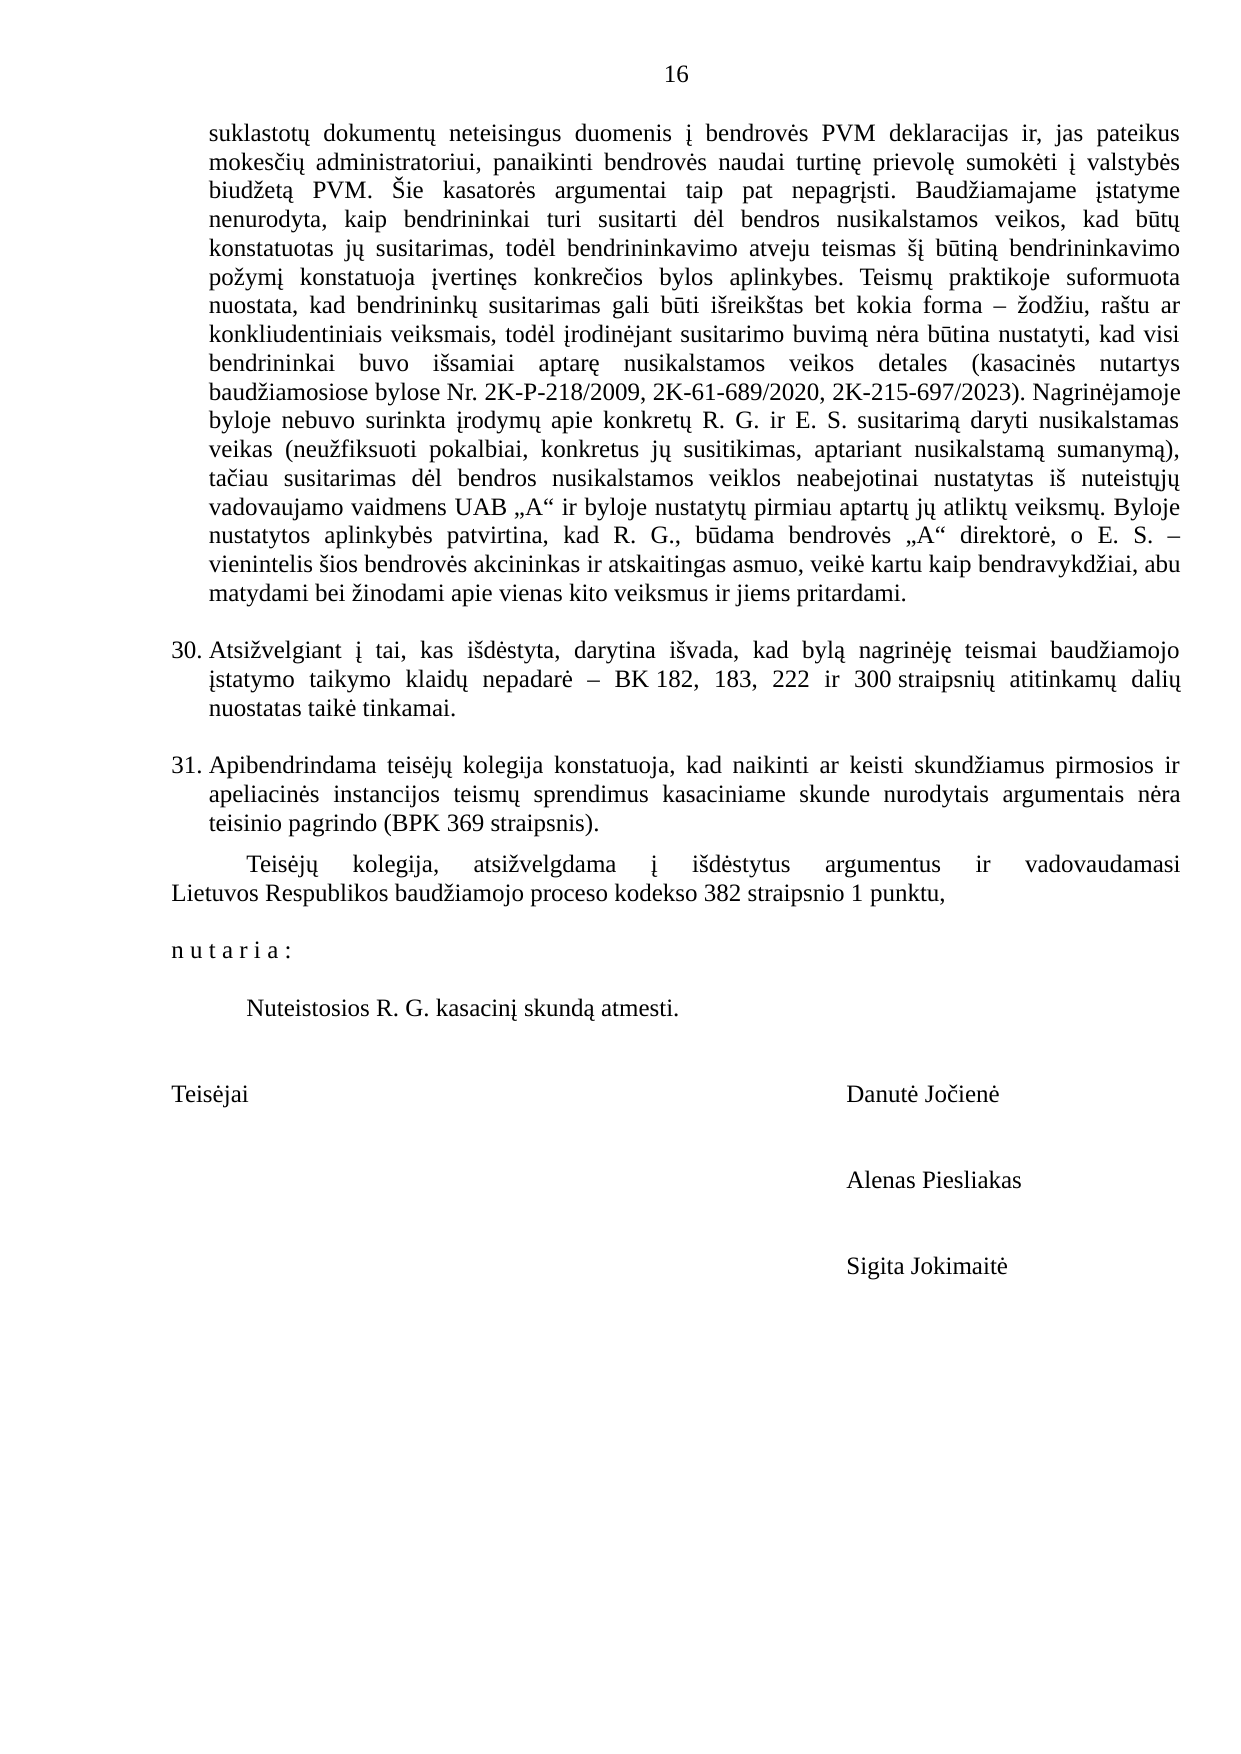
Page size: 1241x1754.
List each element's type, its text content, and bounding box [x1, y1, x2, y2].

text Sigita Jokimaitė [471, 1251, 1181, 1280]
text 30. Atsižvelgiant į tai, kas išdėstyta, darytina išvada, kad bylą nagrinėję teismai baudžiamojo įstatymo taikymo klaidų nepadarė – BK 182, 183, 222 ir 300 straipsnių atitinkamų dalių nuostatas taikė tinkamai. [171, 636, 1181, 722]
text n u t a r i a : [171, 935, 1181, 964]
text Nuteistosios R. G. kasacinį skundą atmesti. [171, 993, 1181, 1021]
text Teisėjų kolegija, atsižvelgdama į išdėstytus argumentus ir vadovaudamasi Lietuvos Respublikos baudžiamojo proceso kodekso 382 straipsnio 1 punktu, [171, 849, 1181, 906]
text 31. Apibendrindama teisėjų kolegija konstatuoja, kad naikinti ar keisti skundžiamus pirmosios ir apeliacinės instancijos teismų sprendimus kasaciniame skunde nurodytais argumentais nėra teisinio pagrindo (BPK 369 straipsnis). [171, 751, 1181, 837]
text Teisėjai Danutė Jočienė [171, 1079, 1181, 1108]
text suklastotų dokumentų neteisingus duomenis į bendrovės PVM deklaracijas ir, jas pateikus mokesčių administratoriui, panaikinti bendrovės naudai turtinę prievolę sumokėti į valstybės biudžetą PVM. Šie kasatorės argumentai taip pat nepagrįsti. Baudžiamajame įstatyme nenurodyta, kaip bendrininkai turi susitarti dėl bendros nusikalstamos veikos, kad būtų konstatuotas jų susitarimas, todėl bendrininkavimo atveju teismas šį būtiną bendrininkavimo požymį konstatuoja įvertinęs konkrečios bylos aplinkybes. Teismų praktikoje suformuota nuostata, kad bendrininkų susitarimas gali būti išreikštas bet kokia forma – žodžiu, raštu ar konkliudentiniais veiksmais, todėl įrodinėjant susitarimo buvimą nėra būtina nustatyti, kad visi bendrininkai buvo išsamiai aptarę nusikalstamos veikos detales (kasacinės nutartys baudžiamosiose bylose Nr. 2K-P-218/2009, 2K-61-689/2020, 2K-215-697/2023). Nagrinėjamoje byloje nebuvo surinkta įrodymų apie konkretų R. G. ir E. S. susitarimą daryti nusikalstamas veikas (neužfiksuoti pokalbiai, konkretus jų susitikimas, aptariant nusikalstamą sumanymą), tačiau susitarimas dėl bendros nusikalstamos veiklos neabejotinai nustatytas iš nuteistųjų vadovaujamo vaidmens UAB „A“ ir byloje nustatytų pirmiau aptartų jų atliktų veiksmų. Byloje nustatytos aplinkybės patvirtina, kad R. G., būdama bendrovės „A“ direktorė, o E. S. – vienintelis šios bendrovės akcininkas ir atskaitingas asmuo, veikė kartu kaip bendravykdžiai, abu matydami bei žinodami apie vienas kito veiksmus ir jiems pritardami. [171, 118, 1181, 607]
text Alenas Piesliakas [471, 1165, 1181, 1194]
